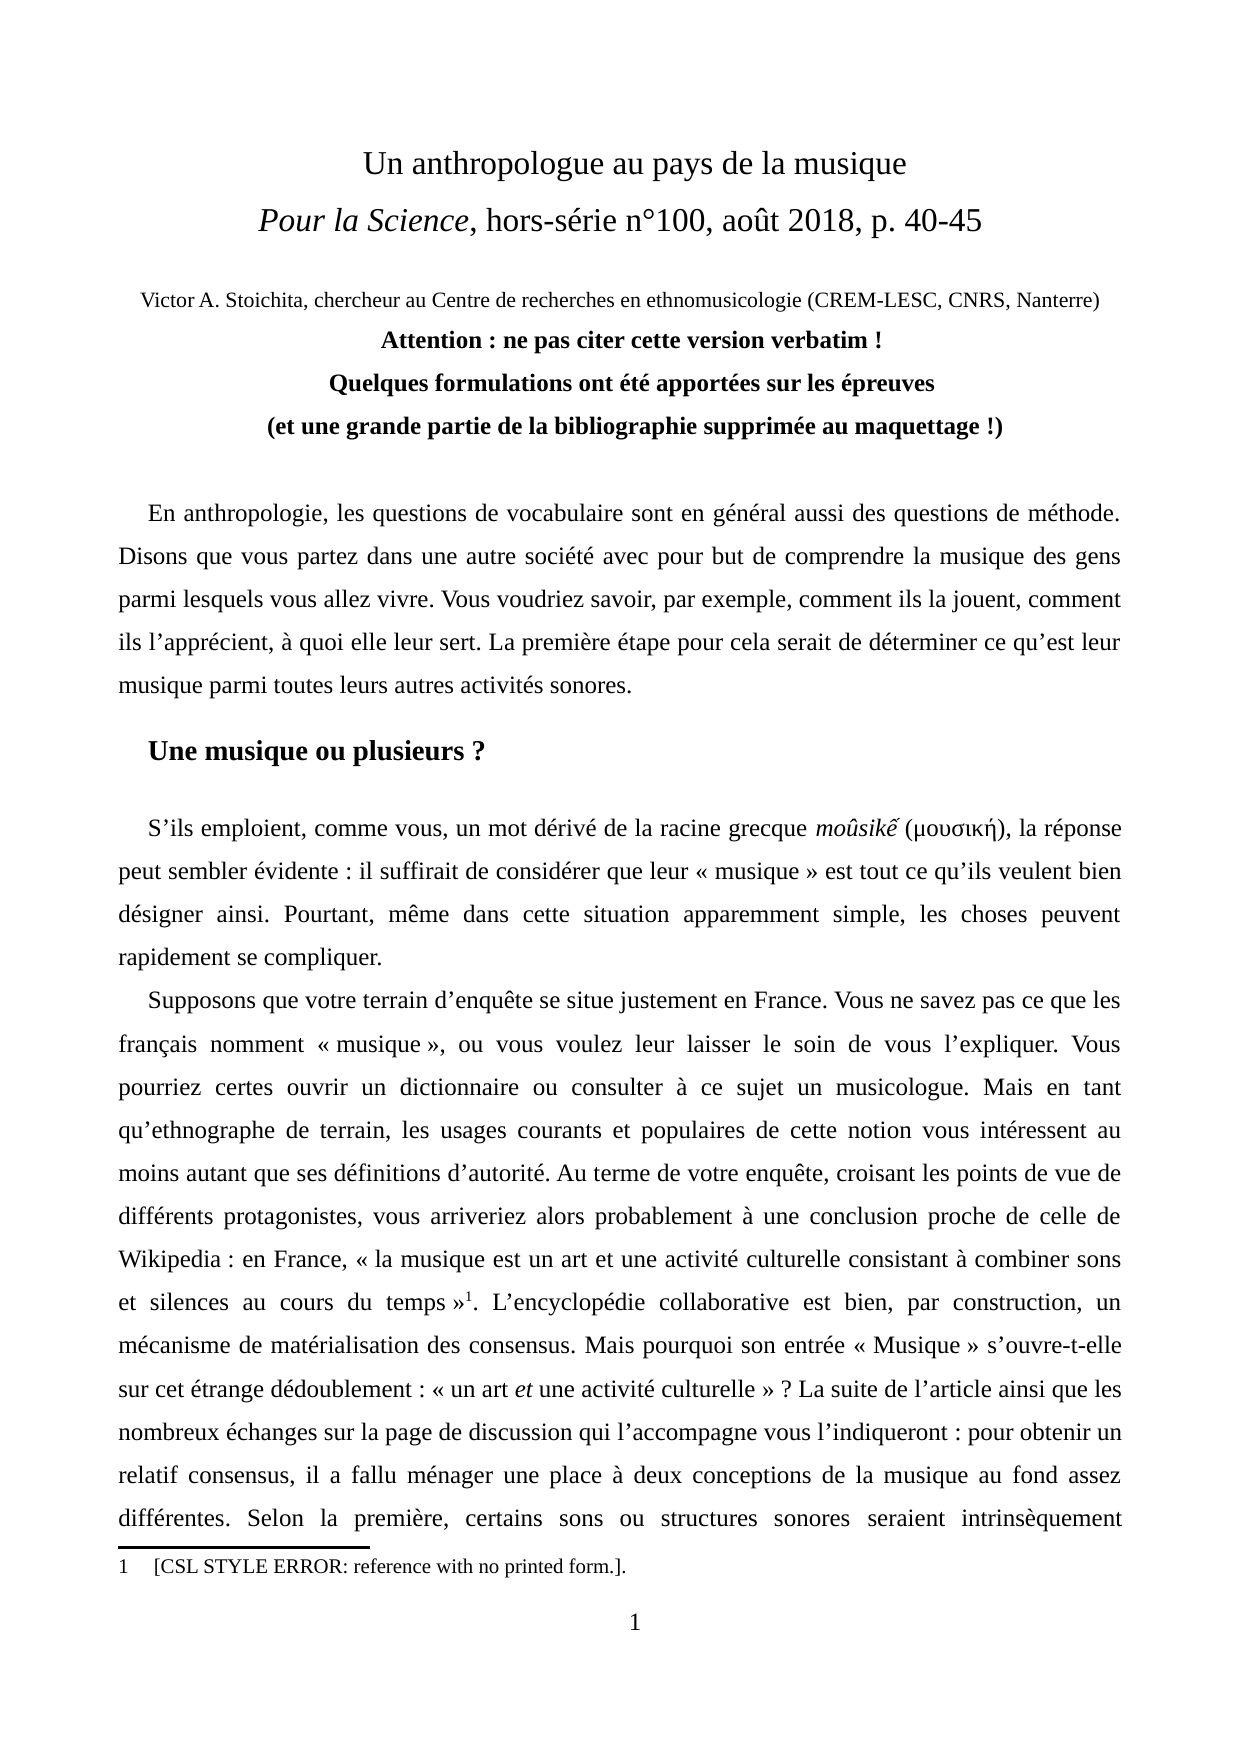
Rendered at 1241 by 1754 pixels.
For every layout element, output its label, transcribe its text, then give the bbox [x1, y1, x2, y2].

text En anthropologie, les questions de vocabulaire sont en général aussi des questions de méthode. Disons que vous partez dans une autre société avec pour but de comprendre la musique des gens parmi lesquels vous allez vivre. Vous voudriez savoir, par exemple, comment ils la jouent, comment ils l’apprécient, à quoi elle leur sert. La première étape pour cela serait de déterminer ce qu’est leur musique parmi toutes leurs autres activités sonores. [118, 498, 1122, 699]
text (et une grande partie de la bibliographie supprimée au maquettage !) [118, 411, 1122, 440]
subtitle Une musique ou plusieurs ? [118, 734, 1122, 767]
subtitle Un anthropologue au pays de la musique Pour la Science, hors-série n°100, août 2018, p. 40-45 [118, 143, 1122, 239]
text Supposons que votre terrain d’enquête se situe justement en France. Vous ne savez pas ce que les français nomment « musique », ou vous voulez leur laisser le soin de vous l’expliquer. Vous pourriez certes ouvrir un dictionnaire ou consulter à ce sujet un musicologue. Mais en tant qu’ethnographe de terrain, les usages courants et populaires de cette notion vous intéressent au moins autant que ses définitions d’autorité. Au terme de votre enquête, croisant les points de vue de différents protagonistes, vous arriveriez alors probablement à une conclusion proche de celle de Wikipedia : en France, « la musique est un art et une activité culturelle consistant à combiner sons et silences au cours du temps ». L’encyclopédie collaborative est bien, par construction, un mécanisme de matérialisation des consensus. Mais pourquoi son entrée « Musique » s’ouvre-t-elle sur cet étrange dédoublement : « un art et une activité culturelle » ? La suite de l’article ainsi que les nombreux échanges sur la page de discussion qui l’accompagne vous l’indiqueront : pour obtenir un relatif consensus, il a fallu ménager une place à deux conceptions de la musique au fond assez différentes. Selon la première, certains sons ou structures sonores seraient intrinsèquement [118, 986, 1122, 1532]
text S’ils emploient, comme vous, un mot dérivé de la racine grecque moûsikế (μουσική), la réponse peut sembler évidente : il suffirait de considérer que leur « musique » est tout ce qu’ils veulent bien désigner ainsi. Pourtant, même dans cette situation apparemment simple, les choses peuvent rapidement se compliquer. [118, 813, 1122, 971]
text [CSL STYLE ERROR: reference with no printed form.]. [118, 1553, 1122, 1578]
text Attention : ne pas citer cette version verbatim ! [118, 325, 1122, 354]
text Victor A. Stoichita, chercheur au Centre de recherches en ethnomusicologie (CREM-LESC, CNRS, Nanterre) [118, 287, 1122, 313]
text Quelques formulations ont été apportées sur les épreuves [118, 368, 1122, 397]
